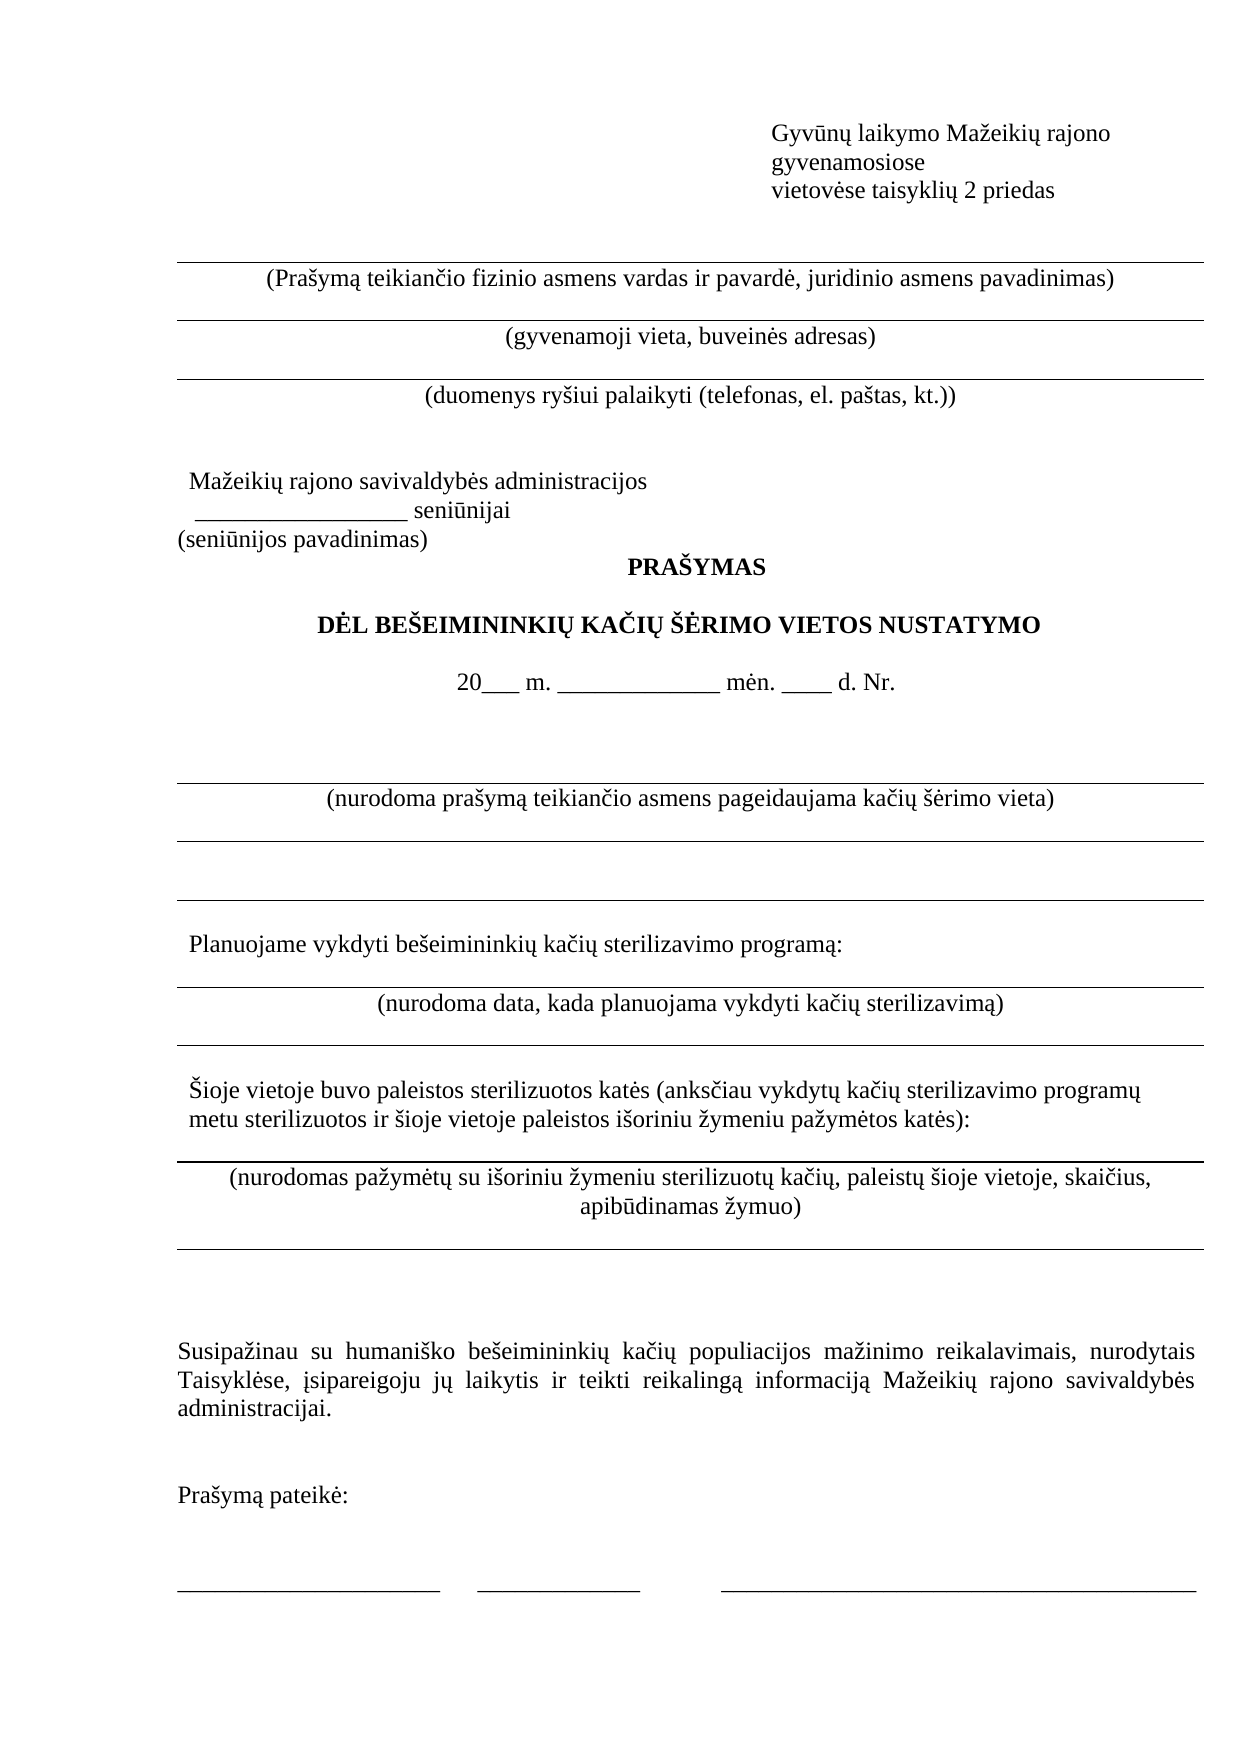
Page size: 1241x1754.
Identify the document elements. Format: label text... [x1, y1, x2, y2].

text Gyvūnų laikymo Mažeikių rajono gyvenamosiose [771, 118, 1181, 176]
text vietovėse taisyklių 2 priedas [177, 176, 1181, 204]
table_cell Šioje vietoje buvo paleistos sterilizuotos katės (anksčiau vykdytų kačių sterilizavimo programų metu sterilizuotos ir šioje vietoje paleistos išoriniu žymeniu pažymėtos katės): [177, 1046, 1204, 1161]
text (seniūnijos pavadinimas) [177, 524, 1181, 552]
table_cell (nurodoma data, kada planuojama vykdyti kačių sterilizavimą) [177, 988, 1204, 1045]
table_header (nurodoma prašymą teikiančio asmens pageidaujama kačių šėrimo vieta) [177, 784, 1204, 841]
text Prašymą pateikė: [177, 1480, 1196, 1508]
text _____________________ _____________ ______________________________________ [177, 1566, 1196, 1595]
table_cell (duomenys ryšiui palaikyti (telefonas, el. paštas, kt.)) Mažeikių rajono savivaldybės administracijos _________________ seniūnijai [177, 380, 1204, 524]
table_cell [177, 842, 1204, 899]
table_cell (nurodomas pažymėtų su išoriniu žymeniu sterilizuotų kačių, paleistų šioje vietoje, skaičius, apibūdinamas žymuo) [177, 1163, 1204, 1249]
table_cell (gyvenamoji vieta, buveinės adresas) [177, 321, 1204, 379]
text Susipažinau su humaniško bešeimininkių kačių populiacijos mažinimo reikalavimais, nurodytais Taisyklėse, įsipareigoju jų laikytis ir teikti reikalingą informaciją Mažeikių rajono savivaldybės administracijai. [177, 1336, 1196, 1422]
table_header (Prašymą teikiančio fizinio asmens vardas ir pavardė, juridinio asmens pavadinimas) [177, 263, 1204, 320]
text 20___ m. _____________ mėn. ____ d. Nr. [177, 667, 1181, 696]
text PRAŠYMAS [552, 552, 1181, 581]
text DĖL BEŠEIMININKIŲ KAČIŲ ŠĖRIMO VIETOS NUSTATYMO [177, 610, 1181, 639]
table_cell Planuojame vykdyti bešeimininkių kačių sterilizavimo programą: [177, 901, 1204, 987]
